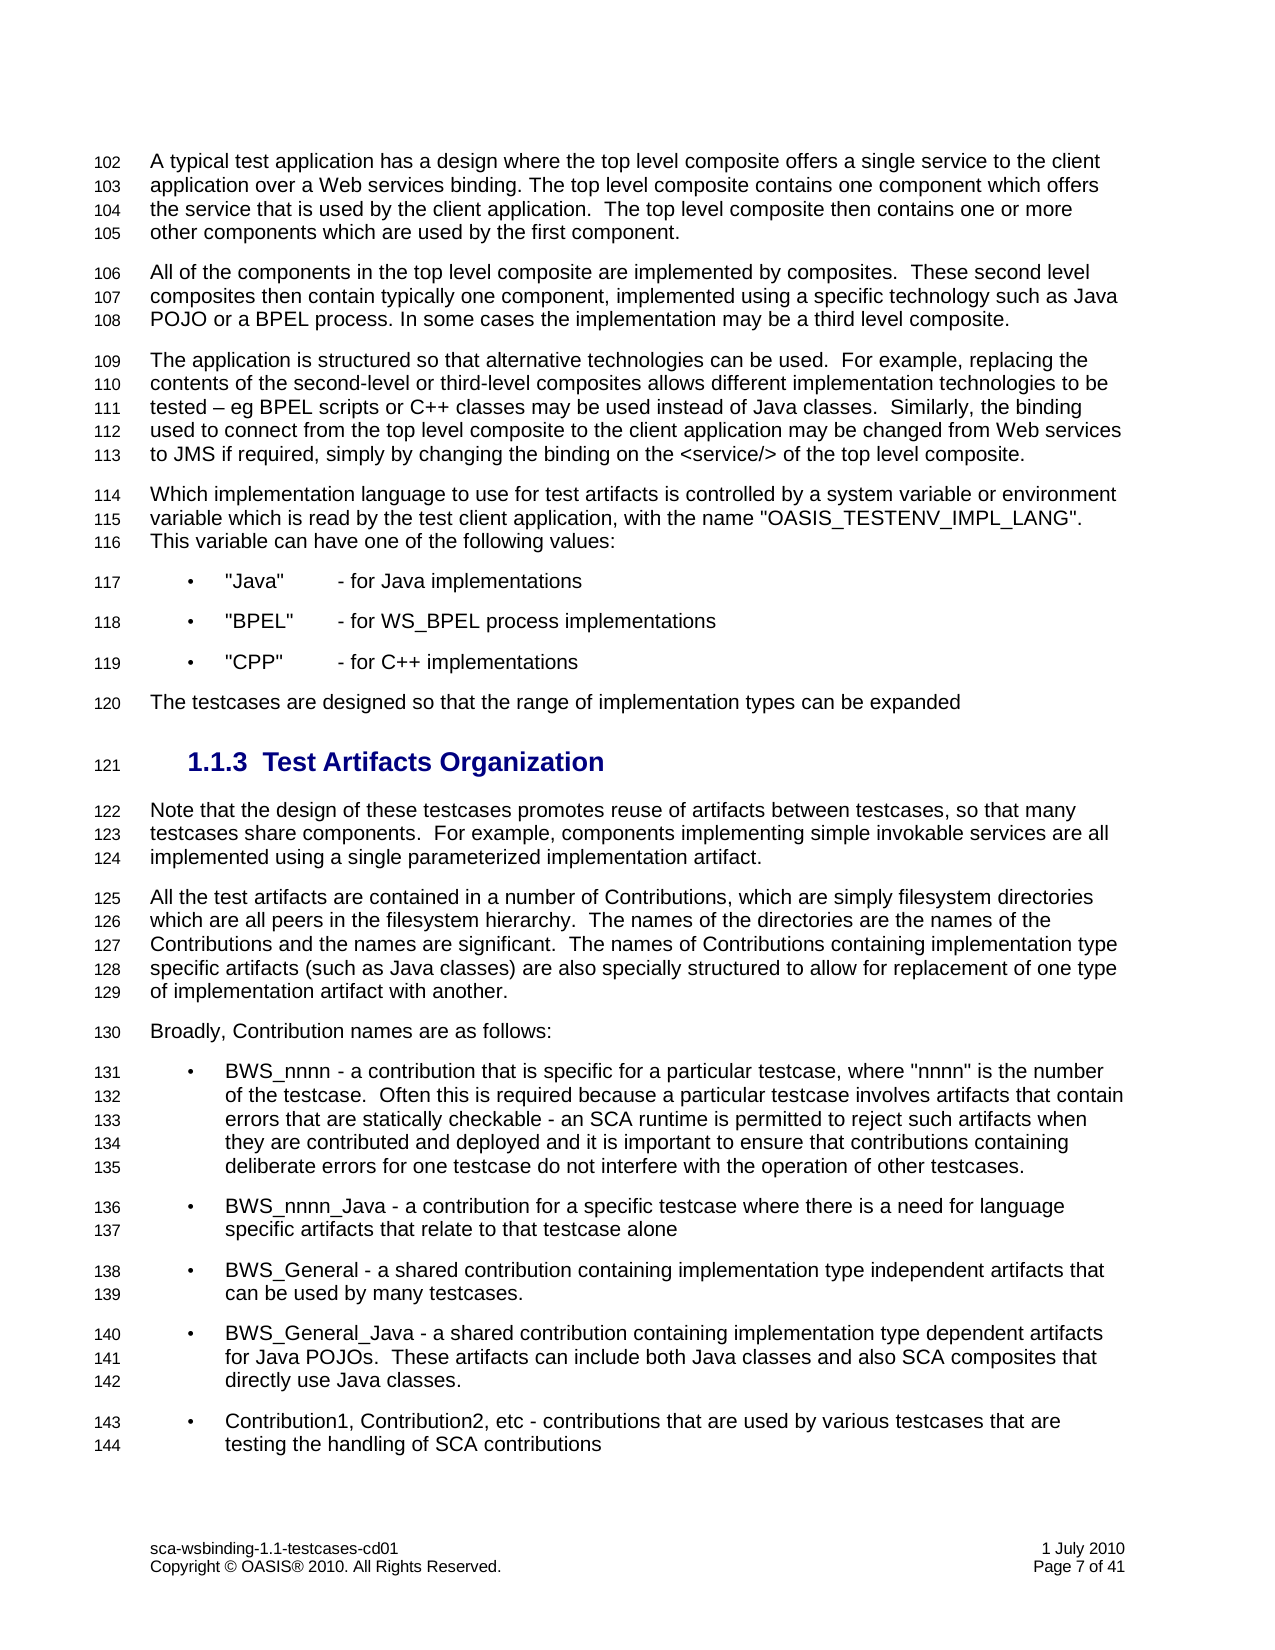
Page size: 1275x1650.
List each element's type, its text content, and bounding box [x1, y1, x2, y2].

list BWS_nnnn_Java - a contribution for a specific testcase where there is a need for language specific artifacts that relate to that testcase alone [187, 1194, 1125, 1241]
text The application is structured so that alternative technologies can be used. For example, replacing the contents of the second-level or third-level composites allows different implementation technologies to be tested – eg BPEL scripts or C++ classes may be used instead of Java classes. Similarly, the binding used to connect from the top level composite to the client application may be changed from Web services to JMS if required, simply by changing the binding on the <service/> of the top level composite. [150, 348, 1125, 466]
text Which implementation language to use for test artifacts is controlled by a system variable or environment variable which is read by the test client application, with the name "OASIS_TESTENV_IMPL_LANG". This variable can have one of the following values: [150, 482, 1125, 553]
list BWS_General - a shared contribution containing implementation type independent artifacts that can be used by many testcases. [187, 1258, 1125, 1305]
list BWS_General_Java - a shared contribution containing implementation type dependent artifacts for Java POJOs. These artifacts can include both Java classes and also SCA composites that directly use Java classes. [187, 1322, 1125, 1392]
text Broadly, Contribution names are as follows: [150, 1020, 1125, 1043]
text All the test artifacts are contained in a number of Contributions, which are simply filesystem directories which are all peers in the filesystem hierarchy. The names of the directories are the names of the Contributions and the names are significant. The names of Contributions containing implementation type specific artifacts (such as Java classes) are also specially structured to allow for replacement of one type of implementation artifact with another. [150, 885, 1125, 1003]
text A typical test application has a design where the top level composite offers a single service to the client application over a Web services binding. The top level composite contains one component which offers the service that is used by the client application. The top level composite then contains one or more other components which are used by the first component. [150, 150, 1125, 244]
subtitle Test Artifacts Organization [150, 747, 1125, 777]
list "Java" - for Java implementations [187, 570, 1125, 593]
text All of the components in the top level composite are implemented by composites. These second level composites then contain typically one component, implemented using a specific technology such as Java POJO or a BPEL process. In some cases the implementation may be a third level composite. [150, 261, 1125, 331]
list BWS_nnnn - a contribution that is specific for a particular testcase, where "nnnn" is the number of the testcase. Often this is required because a particular testcase involves artifacts that contain errors that are statically checkable - an SCA runtime is permitted to reject such artifacts when they are contributed and deployed and it is important to ensure that contributions containing deliberate errors for one testcase do not interfere with the operation of other testcases. [187, 1060, 1125, 1178]
list "CPP" - for C++ implementations [187, 650, 1125, 674]
text Note that the design of these testcases promotes reuse of artifacts between testcases, so that many testcases share components. For example, components implementing simple invokable services are all implemented using a single parameterized implementation artifact. [150, 798, 1125, 869]
text The testcases are designed so that the range of implementation types can be expanded [150, 690, 1125, 714]
list "BPEL" - for WS_BPEL process implementations [187, 610, 1125, 633]
list Contribution1, Contribution2, etc - contributions that are used by various testcases that are testing the handling of SCA contributions [187, 1409, 1125, 1456]
